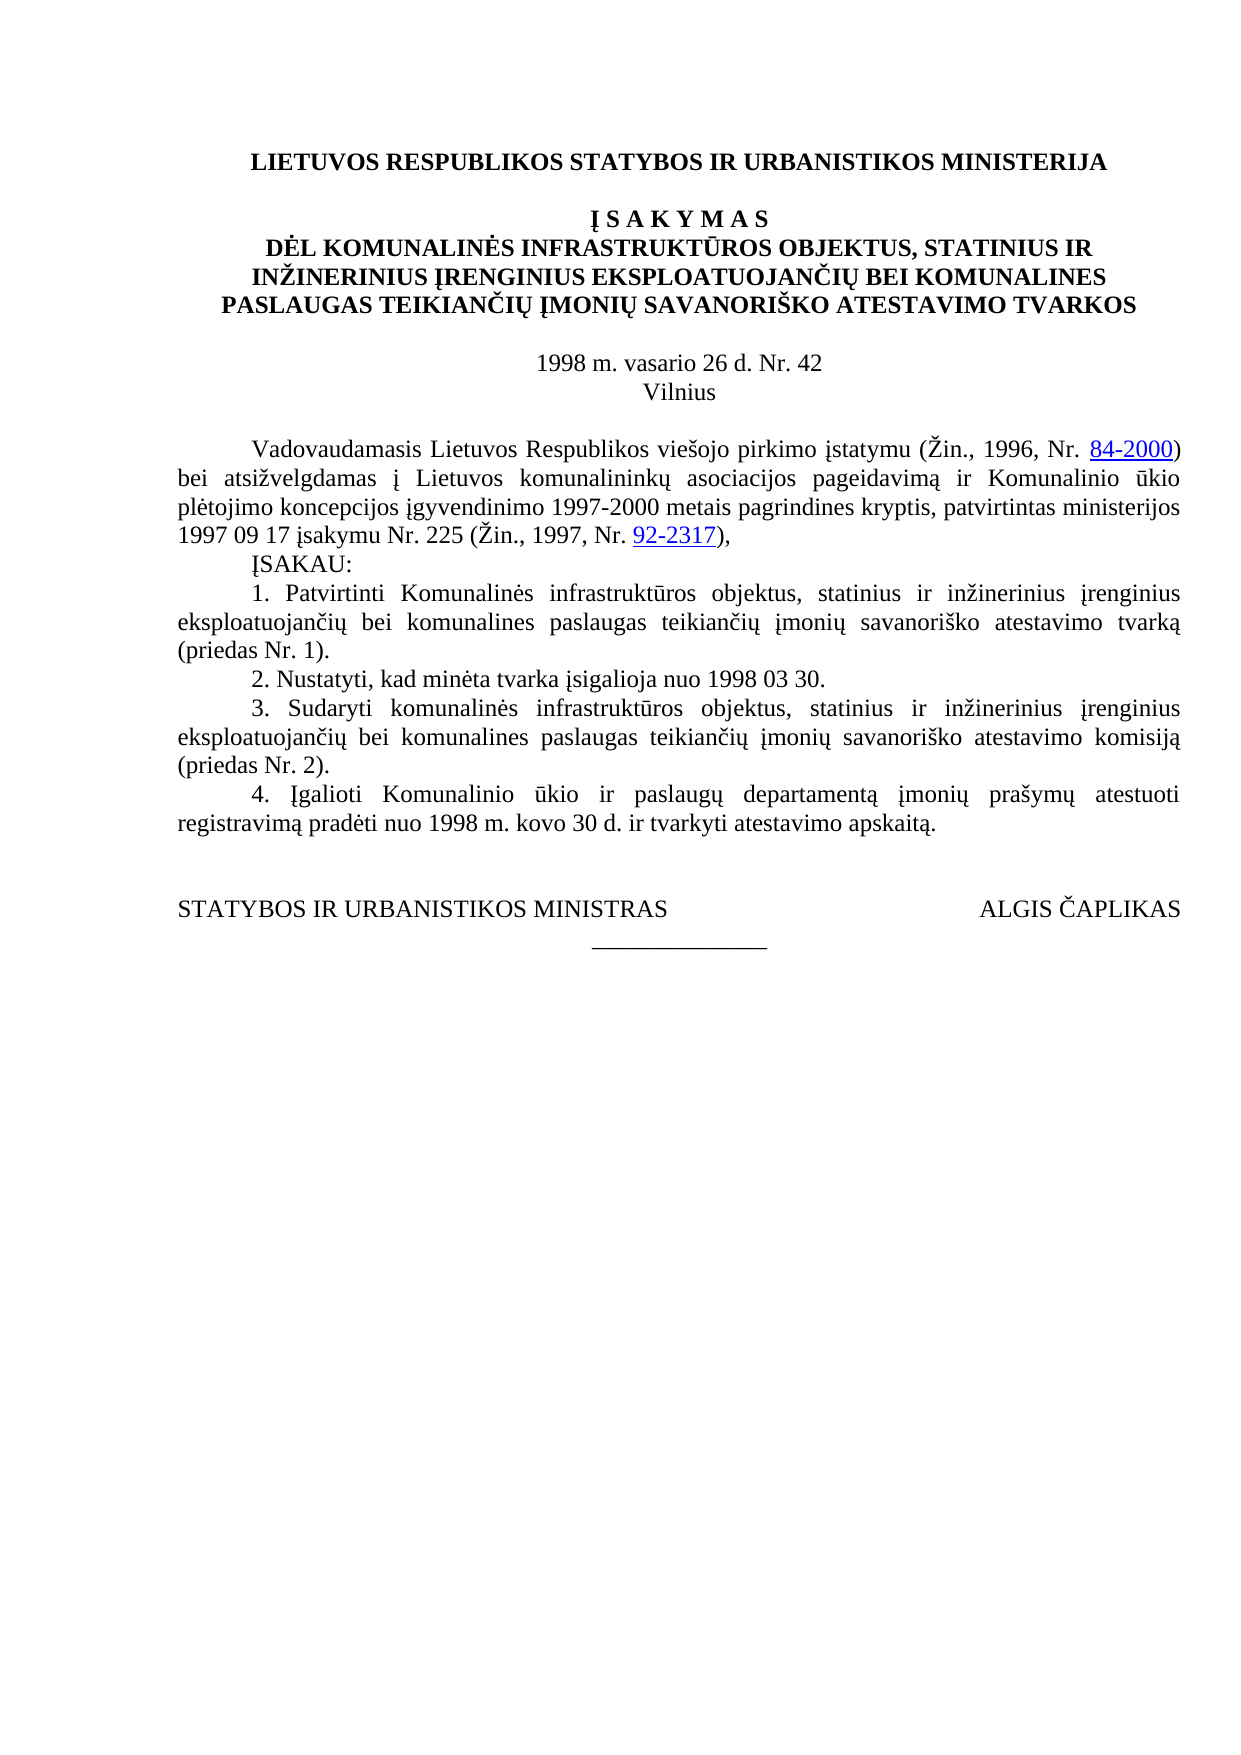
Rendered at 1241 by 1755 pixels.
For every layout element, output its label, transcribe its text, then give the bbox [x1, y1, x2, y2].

text LIETUVOS RESPUBLIKOS STATYBOS IR URBANISTIKOS MINISTERIJA [177, 147, 1181, 176]
text STATYBOS IR URBANISTIKOS MINISTRAS ALGIS ČAPLIKAS [177, 894, 1181, 923]
text Vadovaudamasis Lietuvos Respublikos viešojo pirkimo įstatymu (Žin., 1996, Nr. 84-2000) bei atsižvelgdamas į Lietuvos komunalininkų asociacijos pageidavimą ir Komunalinio ūkio plėtojimo koncepcijos įgyvendinimo 1997-2000 metais pagrindines kryptis, patvirtintas ministerijos 1997 09 17 įsakymu Nr. 225 (Žin., 1997, Nr. 92-2317), [177, 434, 1181, 549]
text 3. Sudaryti komunalinės infrastruktūros objektus, statinius ir inžinerinius įrenginius eksploatuojančių bei komunalines paslaugas teikiančių įmonių savanoriško atestavimo komisiją (priedas Nr. 2). [177, 693, 1181, 779]
text Į S A K Y M A S [177, 204, 1181, 233]
text 1998 m. vasario 26 d. Nr. 42 [177, 348, 1181, 377]
text 1. Patvirtinti Komunalinės infrastruktūros objektus, statinius ir inžinerinius įrenginius eksploatuojančių bei komunalines paslaugas teikiančių įmonių savanoriško atestavimo tvarką (priedas Nr. 1). [177, 578, 1181, 664]
text 4. Įgalioti Komunalinio ūkio ir paslaugų departamentą įmonių prašymų atestuoti registravimą pradėti nuo 1998 m. kovo 30 d. ir tvarkyti atestavimo apskaitą. [177, 779, 1181, 837]
text 2. Nustatyti, kad minėta tvarka įsigalioja nuo 1998 03 30. [177, 664, 1181, 693]
text ĮSAKAU: [177, 549, 1181, 578]
text ______________ [177, 923, 1181, 952]
text Vilnius [177, 377, 1181, 406]
text DĖL KOMUNALINĖS INFRASTRUKTŪROS OBJEKTUS, STATINIUS IR INŽINERINIUS ĮRENGINIUS EKSPLOATUOJANČIŲ BEI KOMUNALINES PASLAUGAS TEIKIANČIŲ ĮMONIŲ SAVANORIŠKO ATESTAVIMO TVARKOS [177, 233, 1181, 319]
